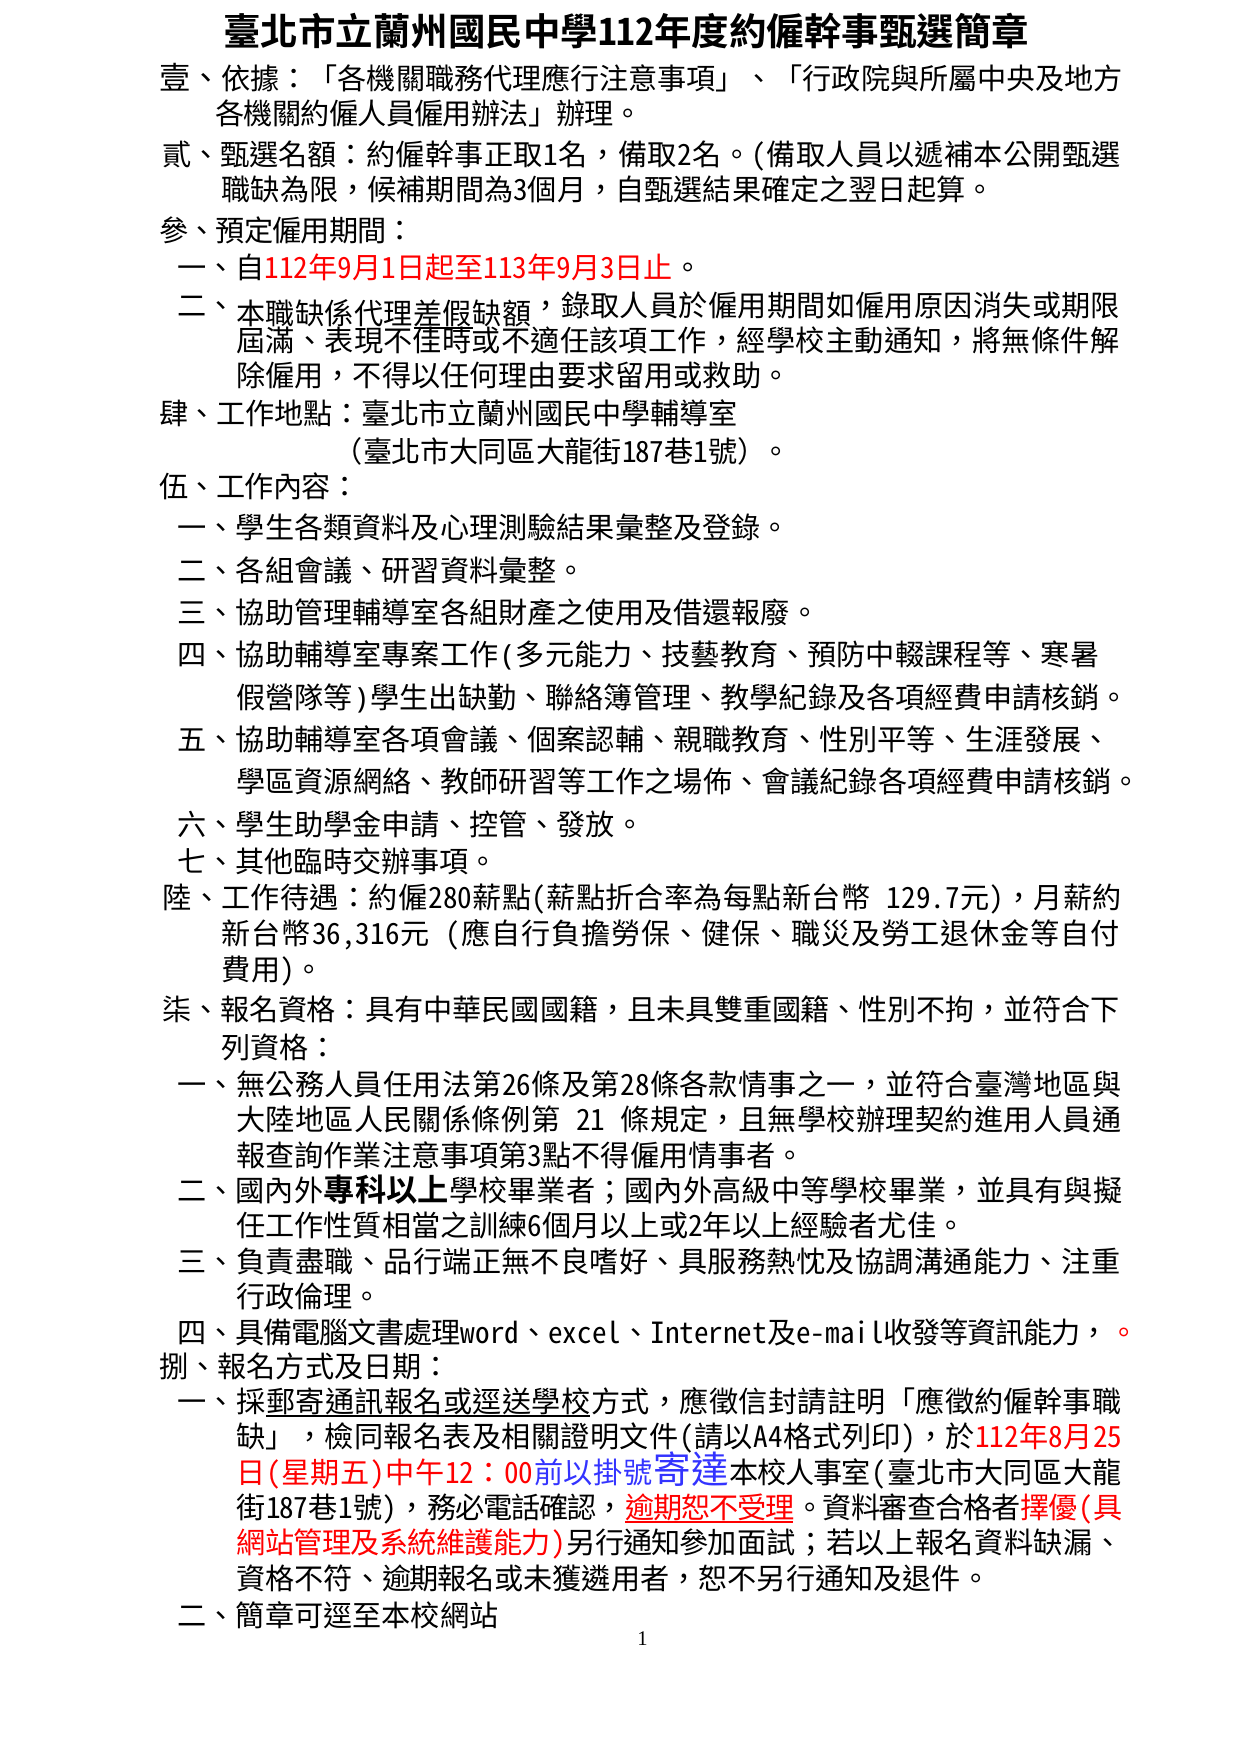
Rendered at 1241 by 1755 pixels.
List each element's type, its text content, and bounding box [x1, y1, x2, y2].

text 柒、報名資格：具有中華民國國籍，且未具雙重國籍、性別不拘，並符合下列資格： [162, 990, 1122, 1067]
text 參、預定僱用期間： [159, 213, 1122, 248]
text 貳、甄選名額：約僱幹事正取1名，備取2名。(備取人員以遞補本公開甄選職缺為限，候補期間為3個月，自甄選結果確定之翌日起算。 [163, 137, 1122, 208]
text 一、採郵寄通訊報名或逕送學校方式，應徵信封請註明「應徵約僱幹事職缺」，檢同報名表及相關證明文件(請以A4格式列印)，於112年8月25日(星期五)中午12：00前以掛號寄達本校人事室(臺北市大同區大龍街187巷1號)，務必電話確認，逾期恕不受理。資料審查合格者擇優(具網站管理及系統維護能力)另行通知參加面試；若以上報名資料缺漏、資格不符、逾期報名或未獲遴用者，恕不另行通知及退件。 [177, 1384, 1122, 1596]
text 三、協助管理輔導室各組財產之使用及借還報廢。 [142, 589, 1122, 632]
list 依據：「各機關職務代理應行注意事項」、「行政院與所屬中央及地方各機關約僱人員僱用辦法」辦理。 [159, 61, 1122, 132]
text 二、簡章可逕至本校網站 [177, 1598, 1122, 1633]
text 肆、工作地點：臺北市立蘭州國民中學輔導室 [159, 396, 1122, 432]
text 二、本職缺係代理差假缺額，錄取人員於僱用期間如僱用原因消失或期限屆滿、表現不佳時或不適任該項工作，經學校主動通知，將無條件解除僱用，不得以任何理由要求留用或救助。 [177, 288, 1122, 394]
text 一、無公務人員任用法第26條及第28條各款情事之一，並符合臺灣地區與大陸地區人民關係條例第 21 條規定，且無學校辦理契約進用人員通報查詢作業注意事項第3點不得僱用情事者。 [177, 1067, 1122, 1173]
text （臺北市大同區大龍街187巷1號）。 [129, 434, 1122, 469]
text 三、負責盡職、品行端正無不良嗜好、具服務熱忱及協調溝通能力、注重行政倫理。 [177, 1244, 1122, 1315]
text 四、協助輔導室專案工作(多元能力、技藝教育、預防中輟課程等、寒暑假營隊等)學生出缺勤、聯絡簿管理、教學紀錄及各項經費申請核銷。 [177, 632, 1122, 717]
text 七、其他臨時交辦事項。 [159, 844, 1122, 879]
text 二、國內外專科以上學校畢業者；國內外高級中等學校畢業，並具有與擬任工作性質相當之訓練6個月以上或2年以上經驗者尤佳。 [177, 1173, 1122, 1244]
text 五、協助輔導室各項會議、個案認輔、親職教育、性別平等、生涯發展、學區資源網絡、教師研習等工作之場佈、會議紀錄各項經費申請核銷。 [177, 717, 1122, 801]
text 一、自112年9月1日起至113年9月3日止。 [118, 250, 1122, 286]
text 捌、報名方式及日期： [159, 1350, 1122, 1384]
text 陸、工作待遇：約僱280薪點(薪點折合率為每點新台幣 129.7元)，月薪約新台幣36,316元 (應自行負擔勞保、健保、職災及勞工退休金等自付費用)。 [162, 879, 1122, 988]
text 伍、工作內容： [159, 469, 1122, 505]
text 四、具備電腦文書處理word、excel、Internet及e-mail收發等資訊能力，。 [177, 1315, 1122, 1350]
text 二、各組會議、研習資料彙整。 [142, 547, 1122, 589]
text 一、學生各類資料及心理測驗結果彙整及登錄。 [142, 505, 1122, 547]
subtitle 臺北市立蘭州國民中學112年度約僱幹事甄選簡章 [223, 1, 1122, 56]
text 六、學生助學金申請、控管、發放。 [142, 801, 1122, 843]
